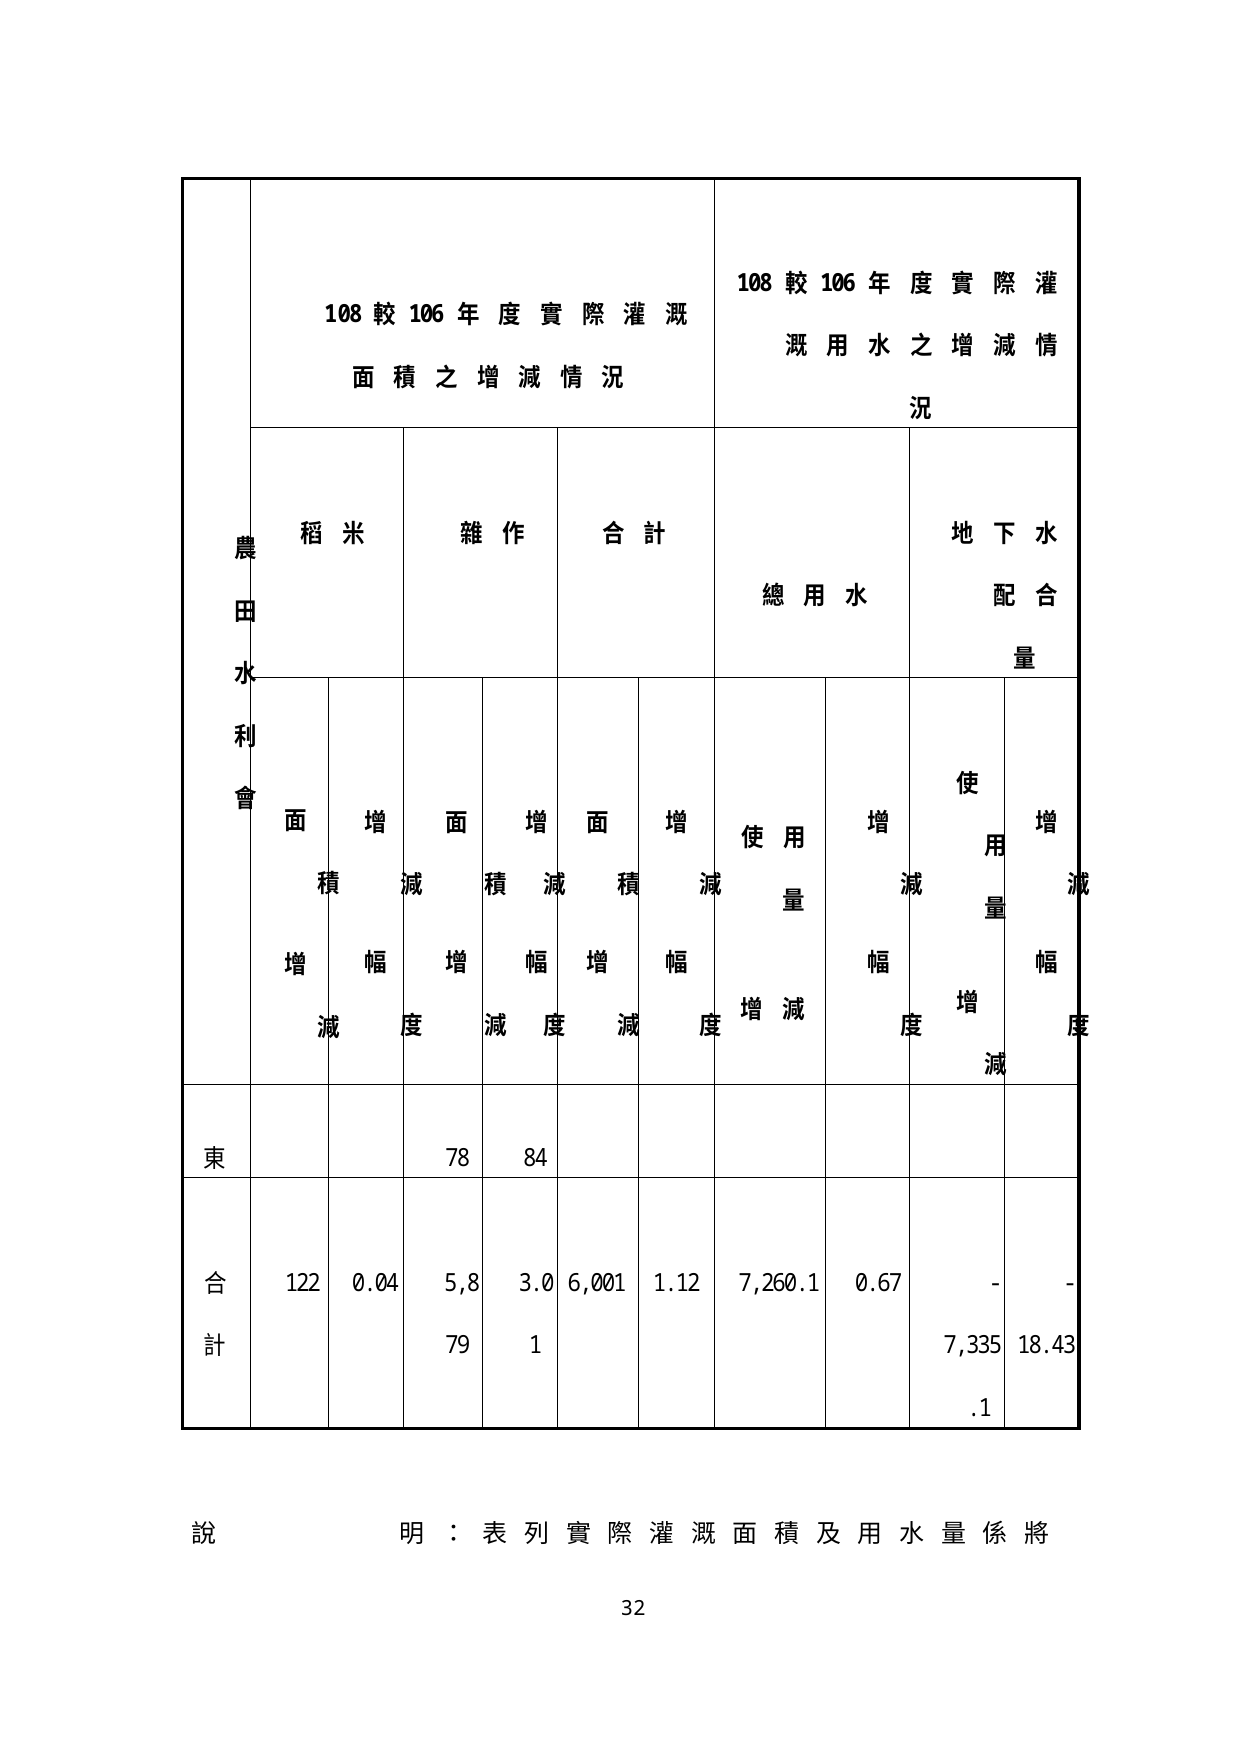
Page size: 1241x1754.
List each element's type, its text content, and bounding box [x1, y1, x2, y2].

table_cell 3.01 [483, 1178, 557, 1427]
table_cell 84 [483, 1085, 557, 1177]
table_cell 0.67 [826, 1178, 909, 1427]
table_cell [251, 1085, 328, 1177]
table_cell 面積 增減 [404, 678, 482, 1083]
table_cell 雜作 [404, 428, 557, 677]
table_cell [639, 1085, 714, 1177]
table_cell 6,001 [558, 1178, 638, 1427]
table_cell [329, 1085, 403, 1177]
table_cell [558, 1085, 638, 1177]
table_cell -18.43 [1005, 1178, 1077, 1427]
table_cell 增減 幅度 [1005, 678, 1077, 1083]
text 說 明：表列實際灌溉面積及用水量係將 [164, 1490, 1058, 1552]
table_cell [715, 1085, 825, 1177]
table_header 農田水利會 [184, 180, 250, 1083]
table_cell 增減 幅度 [483, 678, 557, 1083]
table_cell 7,260.1 [715, 1178, 825, 1427]
table_cell [826, 1085, 909, 1177]
table_cell -7,335.1 [910, 1178, 1004, 1427]
table_cell 東 [184, 1085, 250, 1177]
table_cell 面積 增減 [251, 678, 328, 1083]
table_cell [1005, 1085, 1077, 1177]
table_cell 總用水 [715, 428, 909, 677]
table_cell [910, 1085, 1004, 1177]
table_header 108較106年度實際灌溉面積之增減情況 [251, 180, 714, 427]
table_cell 合計 [558, 428, 714, 677]
table_cell 78 [404, 1085, 482, 1177]
table_cell 面積 增減 [558, 678, 638, 1083]
table_cell 0.04 [329, 1178, 403, 1427]
table_header 108較106年度實際灌溉用水之增減情況 [715, 180, 1077, 427]
table_cell 地下水配合量 [910, 428, 1077, 677]
table_cell 合計 [184, 1178, 250, 1427]
table_cell 增減 幅度 [329, 678, 403, 1083]
table_cell 使用量 增減 [715, 678, 825, 1083]
table_cell 1.12 [639, 1178, 714, 1427]
table_cell 增減 幅度 [826, 678, 909, 1083]
table_cell 使用量 增減 [910, 678, 1004, 1083]
table_cell 5,879 [404, 1178, 482, 1427]
table_cell 122 [251, 1178, 328, 1427]
table_cell 稻米 [251, 428, 403, 677]
table_cell 增減 幅度 [639, 678, 714, 1083]
